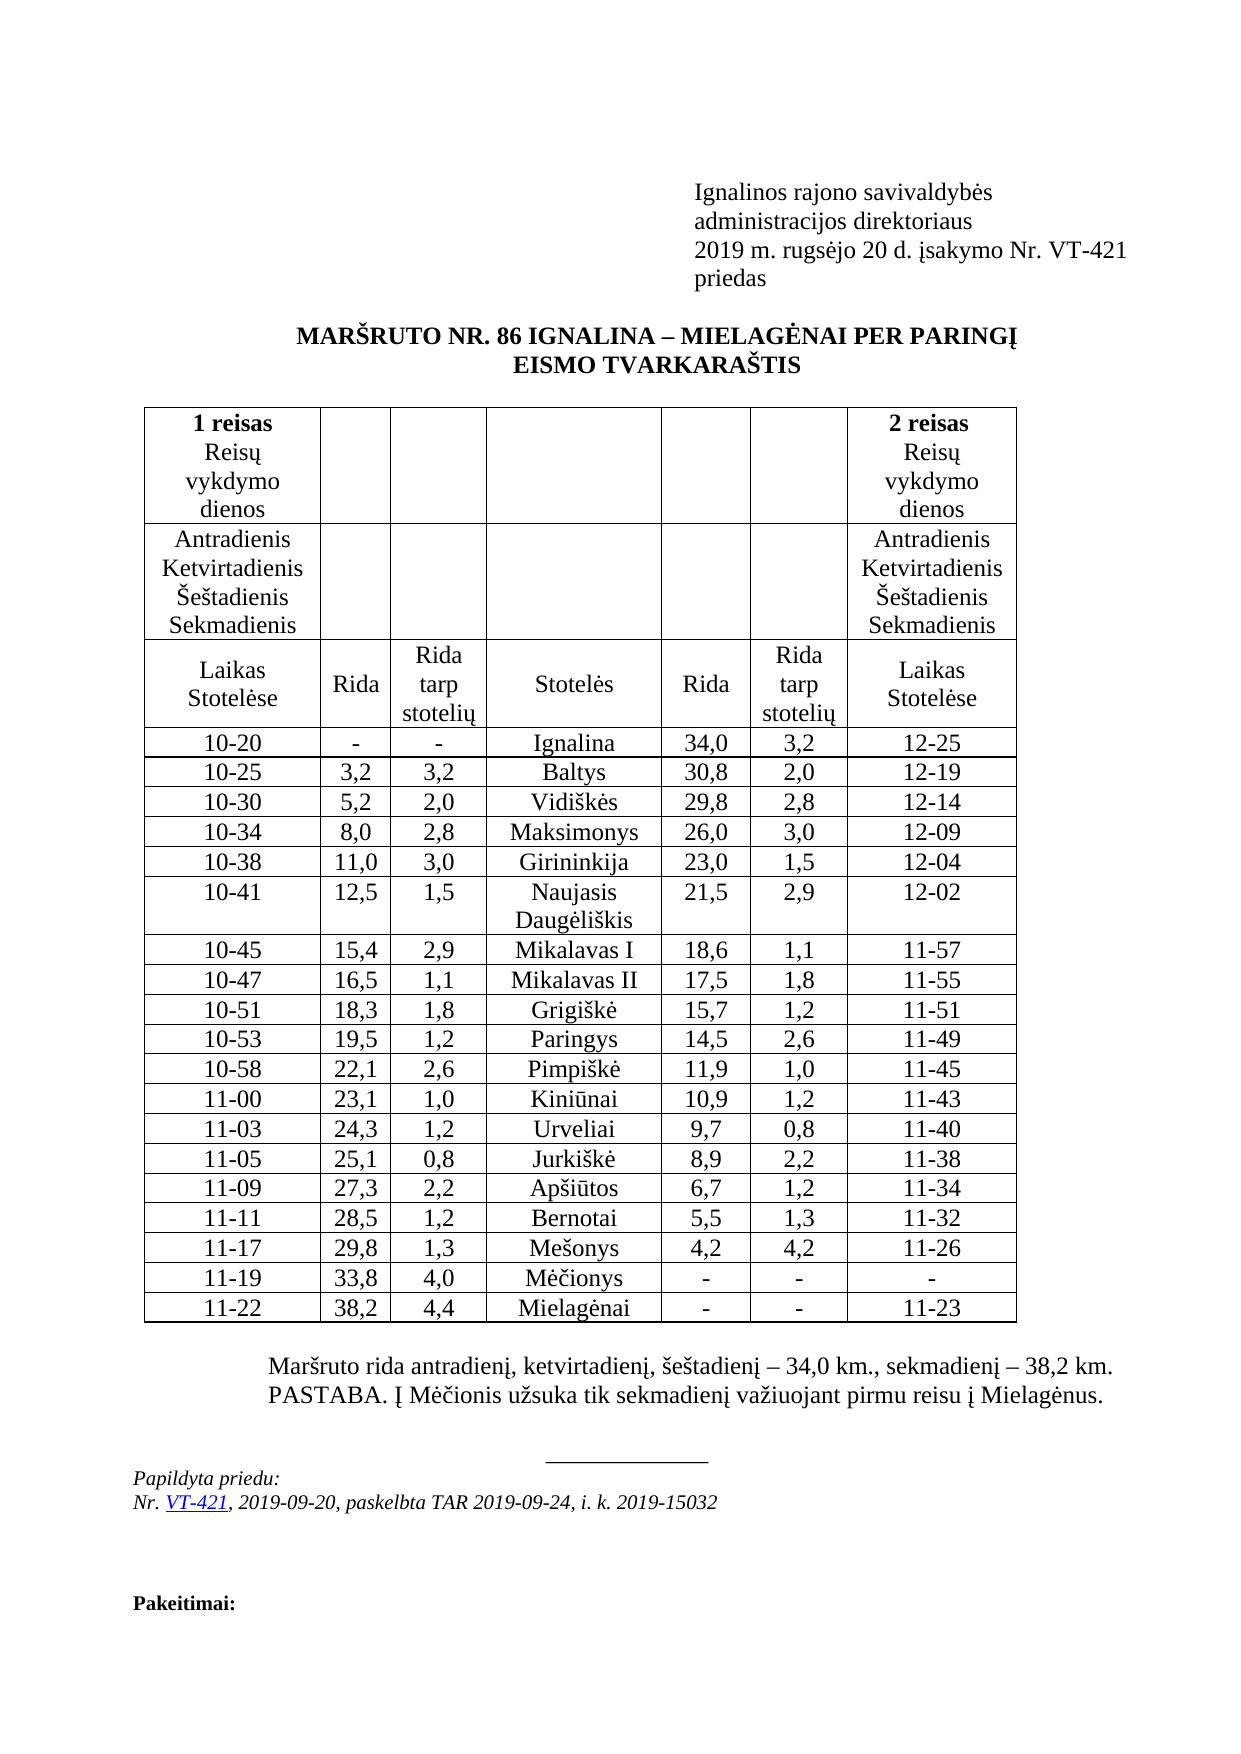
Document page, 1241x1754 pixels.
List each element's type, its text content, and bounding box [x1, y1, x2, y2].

table_cell 17,5 [662, 965, 750, 994]
text Ignalinos rajono savivaldybės [694, 177, 1181, 206]
table_cell 11-11 [145, 1203, 320, 1232]
table_cell - [662, 1263, 750, 1292]
table_cell 15,7 [662, 995, 750, 1023]
table_cell 11-19 [145, 1263, 320, 1292]
table_cell 18,3 [321, 995, 390, 1023]
table_cell 2,2 [751, 1144, 847, 1172]
table_cell 11-09 [145, 1174, 320, 1202]
table_cell 1,1 [391, 965, 486, 994]
table_cell [391, 524, 486, 639]
table_cell Rida tarp stotelių [751, 640, 847, 727]
table_cell 1,3 [391, 1233, 486, 1262]
table_cell 30,8 [662, 758, 750, 786]
table_cell 1,2 [751, 1084, 847, 1113]
table_cell 5,2 [321, 787, 390, 816]
table_cell 12-19 [848, 758, 1016, 786]
table_cell 12-25 [848, 728, 1016, 756]
table_cell 3,0 [391, 847, 486, 876]
table_cell 11-32 [848, 1203, 1016, 1232]
table_cell 18,6 [662, 935, 750, 964]
table_cell 10-58 [145, 1054, 320, 1083]
table_cell 1,2 [391, 1203, 486, 1232]
table_cell 21,5 [662, 877, 750, 934]
table_cell 12-04 [848, 847, 1016, 876]
table_cell 4,2 [751, 1233, 847, 1262]
table_cell 11-57 [848, 935, 1016, 964]
text Maršruto rida antradienį, ketvirtadienį, šeštadienį – 34,0 km., sekmadienį – 38,2 km. [133, 1351, 1181, 1380]
table_cell Pimpiškė [487, 1054, 661, 1083]
table_cell 2,0 [751, 758, 847, 786]
table_cell - [848, 1263, 1016, 1292]
table_cell Girininkija [487, 847, 661, 876]
table_cell 11-40 [848, 1114, 1016, 1143]
text priedas [694, 263, 1181, 292]
table_cell 2,9 [391, 935, 486, 964]
table_cell 11-23 [848, 1293, 1016, 1321]
table_cell Maksimonys [487, 817, 661, 846]
table_header [321, 408, 390, 523]
table_cell - [751, 1293, 847, 1321]
table_cell 2,2 [391, 1174, 486, 1202]
table_cell 11-22 [145, 1293, 320, 1321]
table_cell Apšiūtos [487, 1174, 661, 1202]
table_cell 11-51 [848, 995, 1016, 1023]
table_header [391, 408, 486, 523]
table_cell Mielagėnai [487, 1293, 661, 1321]
table_cell 1,8 [751, 965, 847, 994]
table_cell 10-30 [145, 787, 320, 816]
table_cell 4,0 [391, 1263, 486, 1292]
table_cell 1,3 [751, 1203, 847, 1232]
table_cell - [751, 1263, 847, 1292]
table_cell 8,9 [662, 1144, 750, 1172]
table_cell Mikalavas I [487, 935, 661, 964]
table_cell 0,8 [391, 1144, 486, 1172]
table_header 1 reisas Reisų vykdymo dienos [145, 408, 320, 523]
text EISMO TVARKARAŠTIS [133, 350, 1181, 378]
table_cell 23,1 [321, 1084, 390, 1113]
table_cell 10-51 [145, 995, 320, 1023]
table_cell Antradienis Ketvirtadienis Šeštadienis Sekmadienis [848, 524, 1016, 639]
table_cell 2,6 [751, 1025, 847, 1053]
table_cell 1,0 [751, 1054, 847, 1083]
table_cell Bernotai [487, 1203, 661, 1232]
table_cell 10-41 [145, 877, 320, 934]
table_cell 1,2 [391, 1114, 486, 1143]
table_cell 3,2 [321, 758, 390, 786]
table_cell - [391, 728, 486, 756]
table_cell 2,8 [391, 817, 486, 846]
table_cell Urveliai [487, 1114, 661, 1143]
table_cell Antradienis Ketvirtadienis Šeštadienis Sekmadienis [145, 524, 320, 639]
table_cell 4,2 [662, 1233, 750, 1262]
table_cell 23,0 [662, 847, 750, 876]
table_cell 10-45 [145, 935, 320, 964]
table_cell 1,1 [751, 935, 847, 964]
table_cell - [321, 728, 390, 756]
text Papildyta priedu: [133, 1466, 1181, 1490]
table_cell [487, 524, 661, 639]
table_cell Kiniūnai [487, 1084, 661, 1113]
table_cell 25,1 [321, 1144, 390, 1172]
table_cell Naujasis Daugėliškis [487, 877, 661, 934]
table_cell 11-55 [848, 965, 1016, 994]
table_header [751, 408, 847, 523]
table_cell 16,5 [321, 965, 390, 994]
table_header [662, 408, 750, 523]
table_cell 34,0 [662, 728, 750, 756]
table_cell 3,2 [391, 758, 486, 786]
table_cell 3,0 [751, 817, 847, 846]
table_cell 2,0 [391, 787, 486, 816]
table_cell Baltys [487, 758, 661, 786]
table_cell Mėčionys [487, 1263, 661, 1292]
table_cell 2,8 [751, 787, 847, 816]
table_cell 10-25 [145, 758, 320, 786]
table_cell 11-45 [848, 1054, 1016, 1083]
table_cell Mešonys [487, 1233, 661, 1262]
table_cell 6,7 [662, 1174, 750, 1202]
table_cell 10-34 [145, 817, 320, 846]
table_cell Mikalavas II [487, 965, 661, 994]
table_cell 11-03 [145, 1114, 320, 1143]
table_cell Laikas Stotelėse [848, 640, 1016, 727]
table_cell 29,8 [662, 787, 750, 816]
table_cell 10-47 [145, 965, 320, 994]
table_cell 2,6 [391, 1054, 486, 1083]
table_cell 2,9 [751, 877, 847, 934]
text PASTABA. Į Mėčionis užsuka tik sekmadienį važiuojant pirmu reisu į Mielagėnus. [133, 1380, 1181, 1409]
table_cell 11-05 [145, 1144, 320, 1172]
table_cell 11-34 [848, 1174, 1016, 1202]
table_cell 24,3 [321, 1114, 390, 1143]
table_header 2 reisas Reisų vykdymo dienos [848, 408, 1016, 523]
text Nr. VT-421, 2019-09-20, paskelbta TAR 2019-09-24, i. k. 2019-15032 [133, 1490, 1181, 1514]
table_cell Vidiškės [487, 787, 661, 816]
table_header [487, 408, 661, 523]
table_cell 12,5 [321, 877, 390, 934]
table_cell 38,2 [321, 1293, 390, 1321]
table_cell 1,0 [391, 1084, 486, 1113]
table_cell Grigiškė [487, 995, 661, 1023]
table_cell 19,5 [321, 1025, 390, 1053]
table_cell 11-43 [848, 1084, 1016, 1113]
table_cell 11-26 [848, 1233, 1016, 1262]
table_cell [662, 524, 750, 639]
table_cell 11,0 [321, 847, 390, 876]
table_cell 1,2 [751, 995, 847, 1023]
table_cell Ignalina [487, 728, 661, 756]
table_cell 22,1 [321, 1054, 390, 1083]
table_cell 1,5 [751, 847, 847, 876]
table_cell Rida [662, 640, 750, 727]
table_cell - [662, 1293, 750, 1321]
text 2019 m. rugsėjo 20 d. įsakymo Nr. VT-421 [694, 235, 1181, 263]
text Pakeitimai: [133, 1591, 1181, 1615]
text _____________ [133, 1437, 1181, 1466]
table_cell 12-14 [848, 787, 1016, 816]
table_cell 29,8 [321, 1233, 390, 1262]
table_cell 1,2 [751, 1174, 847, 1202]
table_cell 26,0 [662, 817, 750, 846]
table_cell Stotelės [487, 640, 661, 727]
table_cell 14,5 [662, 1025, 750, 1053]
table_cell 11-49 [848, 1025, 1016, 1053]
table_cell 5,5 [662, 1203, 750, 1232]
table_cell 11,9 [662, 1054, 750, 1083]
table_cell 9,7 [662, 1114, 750, 1143]
table_cell Paringys [487, 1025, 661, 1053]
table_cell 27,3 [321, 1174, 390, 1202]
table_cell 10,9 [662, 1084, 750, 1113]
table_cell 10-53 [145, 1025, 320, 1053]
table_cell 28,5 [321, 1203, 390, 1232]
table_cell 11-38 [848, 1144, 1016, 1172]
table_cell 1,8 [391, 995, 486, 1023]
table_cell 0,8 [751, 1114, 847, 1143]
table_cell Rida [321, 640, 390, 727]
table_cell 1,2 [391, 1025, 486, 1053]
text Maršruto Nr. 86 IGNALINA – MIELAGĖNAI PER PARINGĮ [133, 321, 1181, 350]
table_cell 1,5 [391, 877, 486, 934]
table_cell [751, 524, 847, 639]
table_cell 8,0 [321, 817, 390, 846]
table_cell 3,2 [751, 728, 847, 756]
table_cell 11-17 [145, 1233, 320, 1262]
table_cell 15,4 [321, 935, 390, 964]
text administracijos direktoriaus [694, 206, 1181, 235]
table_cell Laikas Stotelėse [145, 640, 320, 727]
table_cell 4,4 [391, 1293, 486, 1321]
table_cell 10-20 [145, 728, 320, 756]
table_cell 12-02 [848, 877, 1016, 934]
table_cell 33,8 [321, 1263, 390, 1292]
table_cell Rida tarp stotelių [391, 640, 486, 727]
table_cell 10-38 [145, 847, 320, 876]
table_cell 12-09 [848, 817, 1016, 846]
table_cell [321, 524, 390, 639]
table_cell 11-00 [145, 1084, 320, 1113]
table_cell Jurkiškė [487, 1144, 661, 1172]
